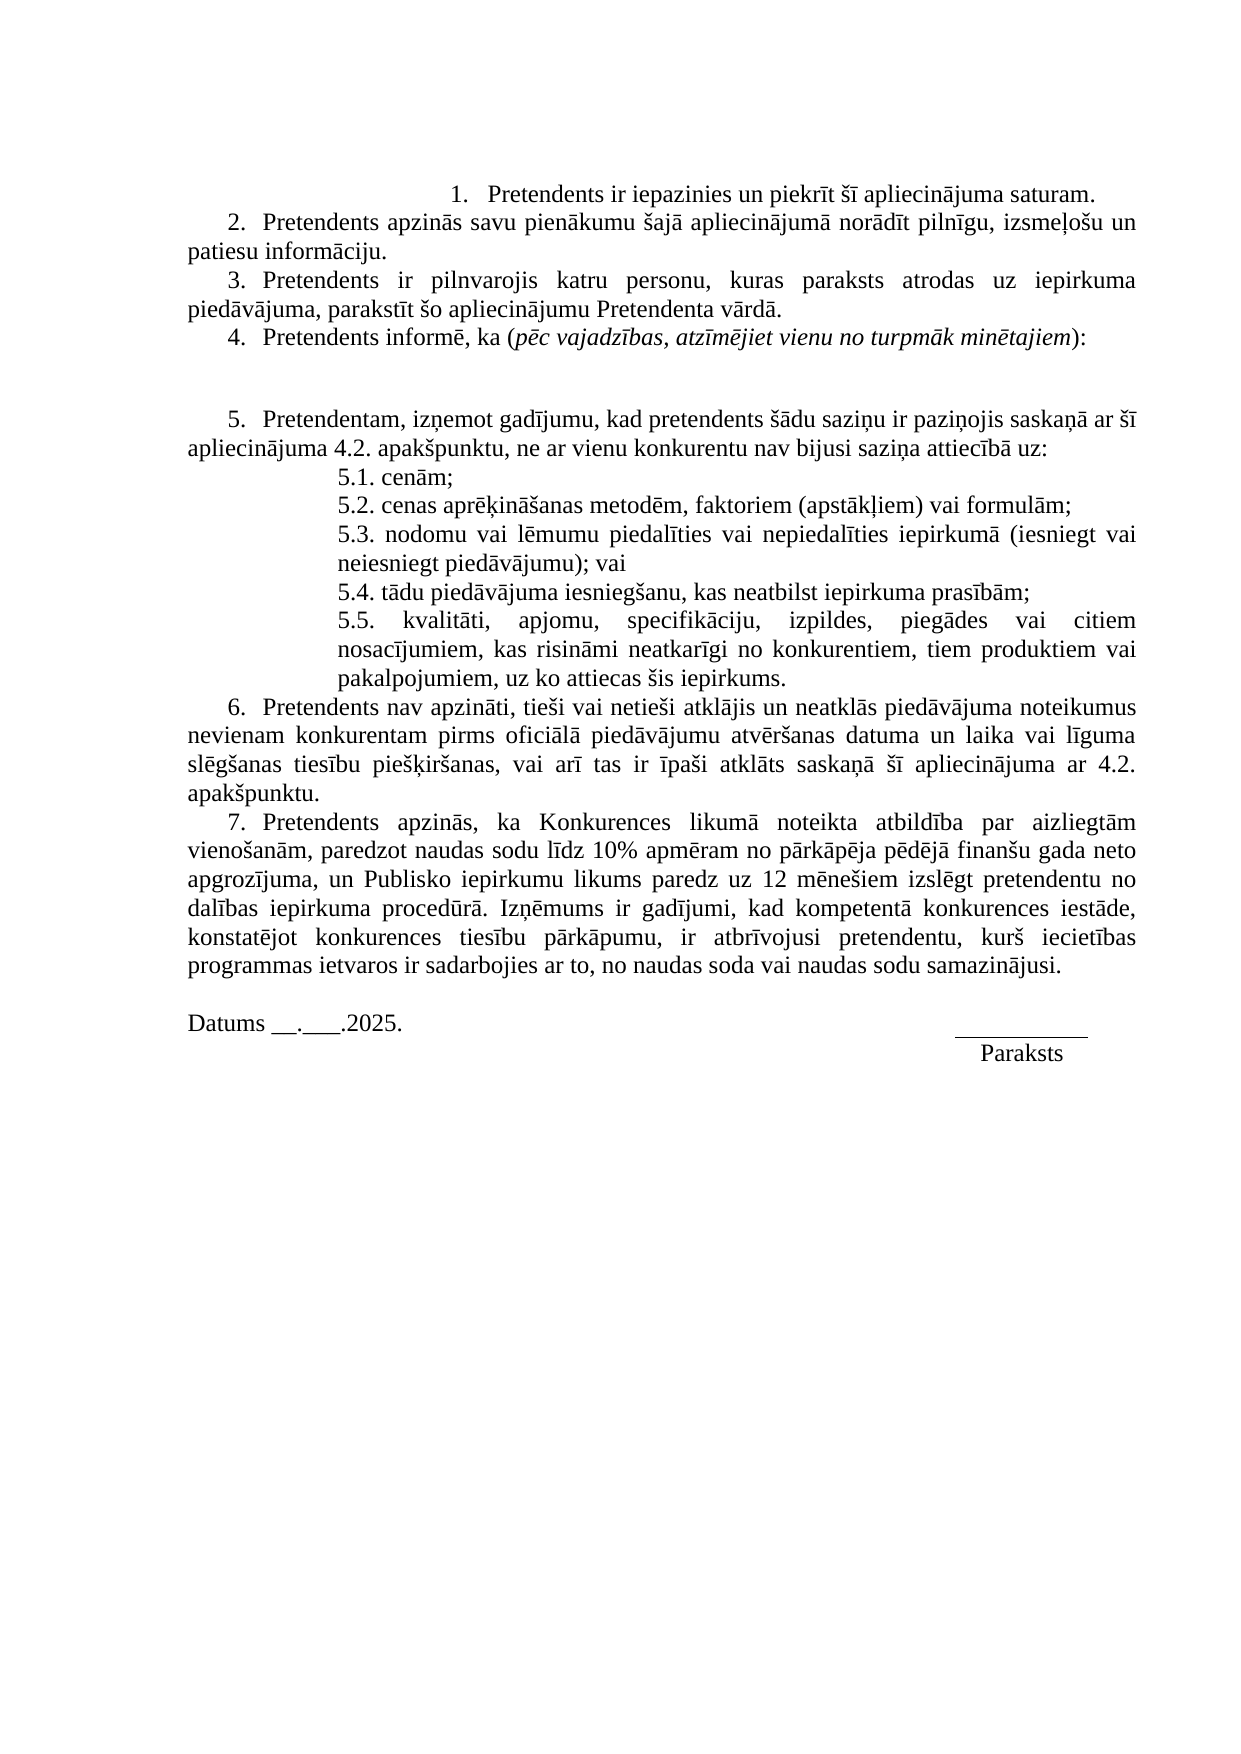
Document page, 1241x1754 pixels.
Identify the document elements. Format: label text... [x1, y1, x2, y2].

list Pretendents apzinās savu pienākumu šajā apliecinājumā norādīt pilnīgu, izsmeļošu un patiesu informāciju. [187, 207, 1137, 265]
list Pretendents informē, ka (pēc vajadzības, atzīmējiet vienu no turpmāk minētajiem): [187, 322, 1137, 351]
text 5.1. cenām; [262, 462, 1137, 491]
table_header Paraksts [955, 1038, 1088, 1067]
text 5.2. cenas aprēķināšanas metodēm, faktoriem (apstākļiem) vai formulām; [262, 491, 1137, 519]
text 5.5. kvalitāti, apjomu, specifikāciju, izpildes, piegādes vai citiem nosacījumiem, kas risināmi neatkarīgi no konkurentiem, tiem produktiem vai pakalpojumiem, uz ko attiecas šis iepirkums. [337, 606, 1137, 692]
text 5.3. nodomu vai lēmumu piedalīties vai nepiedalīties iepirkumā (iesniegt vai neiesniegt piedāvājumu); vai [337, 519, 1137, 577]
table_header [906, 1037, 955, 1067]
list Pretendents nav apzināti, tieši vai netieši atklājis un neatklās piedāvājuma noteikumus nevienam konkurentam pirms oficiālā piedāvājumu atvēršanas datuma un laika vai līguma slēgšanas tiesību piešķiršanas, vai arī tas ir īpaši atklāts saskaņā šī apliecinājuma ar 4.2. apakšpunktu. [187, 692, 1137, 807]
table_header [390, 1037, 562, 1067]
text 5.4. tādu piedāvājuma iesniegšanu, kas neatbilst iepirkuma prasībām; [262, 577, 1137, 606]
list Pretendents apzinās, ka Konkurences likumā noteikta atbildība par aizliegtām vienošanām, paredzot naudas sodu līdz 10% apmēram no pārkāpēja pēdējā finanšu gada neto apgrozījuma, un Publisko iepirkumu likums paredz uz 12 mēnešiem izslēgt pretendentu no dalības iepirkuma procedūrā. Izņēmums ir gadījumi, kad kompetentā konkurences iestāde, konstatējot konkurences tiesību pārkāpumu, ir atbrīvojusi pretendentu, kurš iecietības programmas ietvaros ir sadarbojies ar to, no naudas soda vai naudas sodu samazinājusi. [187, 807, 1137, 979]
text Datums __.___.2025. [187, 1008, 1137, 1037]
list Pretendentam, izņemot gadījumu, kad pretendents šādu saziņu ir paziņojis saskaņā ar šī apliecinājuma 4.2. apakšpunktu, ne ar vienu konkurentu nav bijusi saziņa attiecībā uz: [187, 404, 1137, 462]
list Pretendents ir pilnvarojis katru personu, kuras paraksts atrodas uz iepirkuma piedāvājuma, parakstīt šo apliecinājumu Pretendenta vārdā. [187, 265, 1137, 322]
table_header [562, 1037, 734, 1067]
table_header [734, 1037, 906, 1067]
table_header [199, 1037, 390, 1067]
list Pretendents ir iepazinies un piekrīt šī apliecinājuma saturam. [450, 179, 1137, 207]
